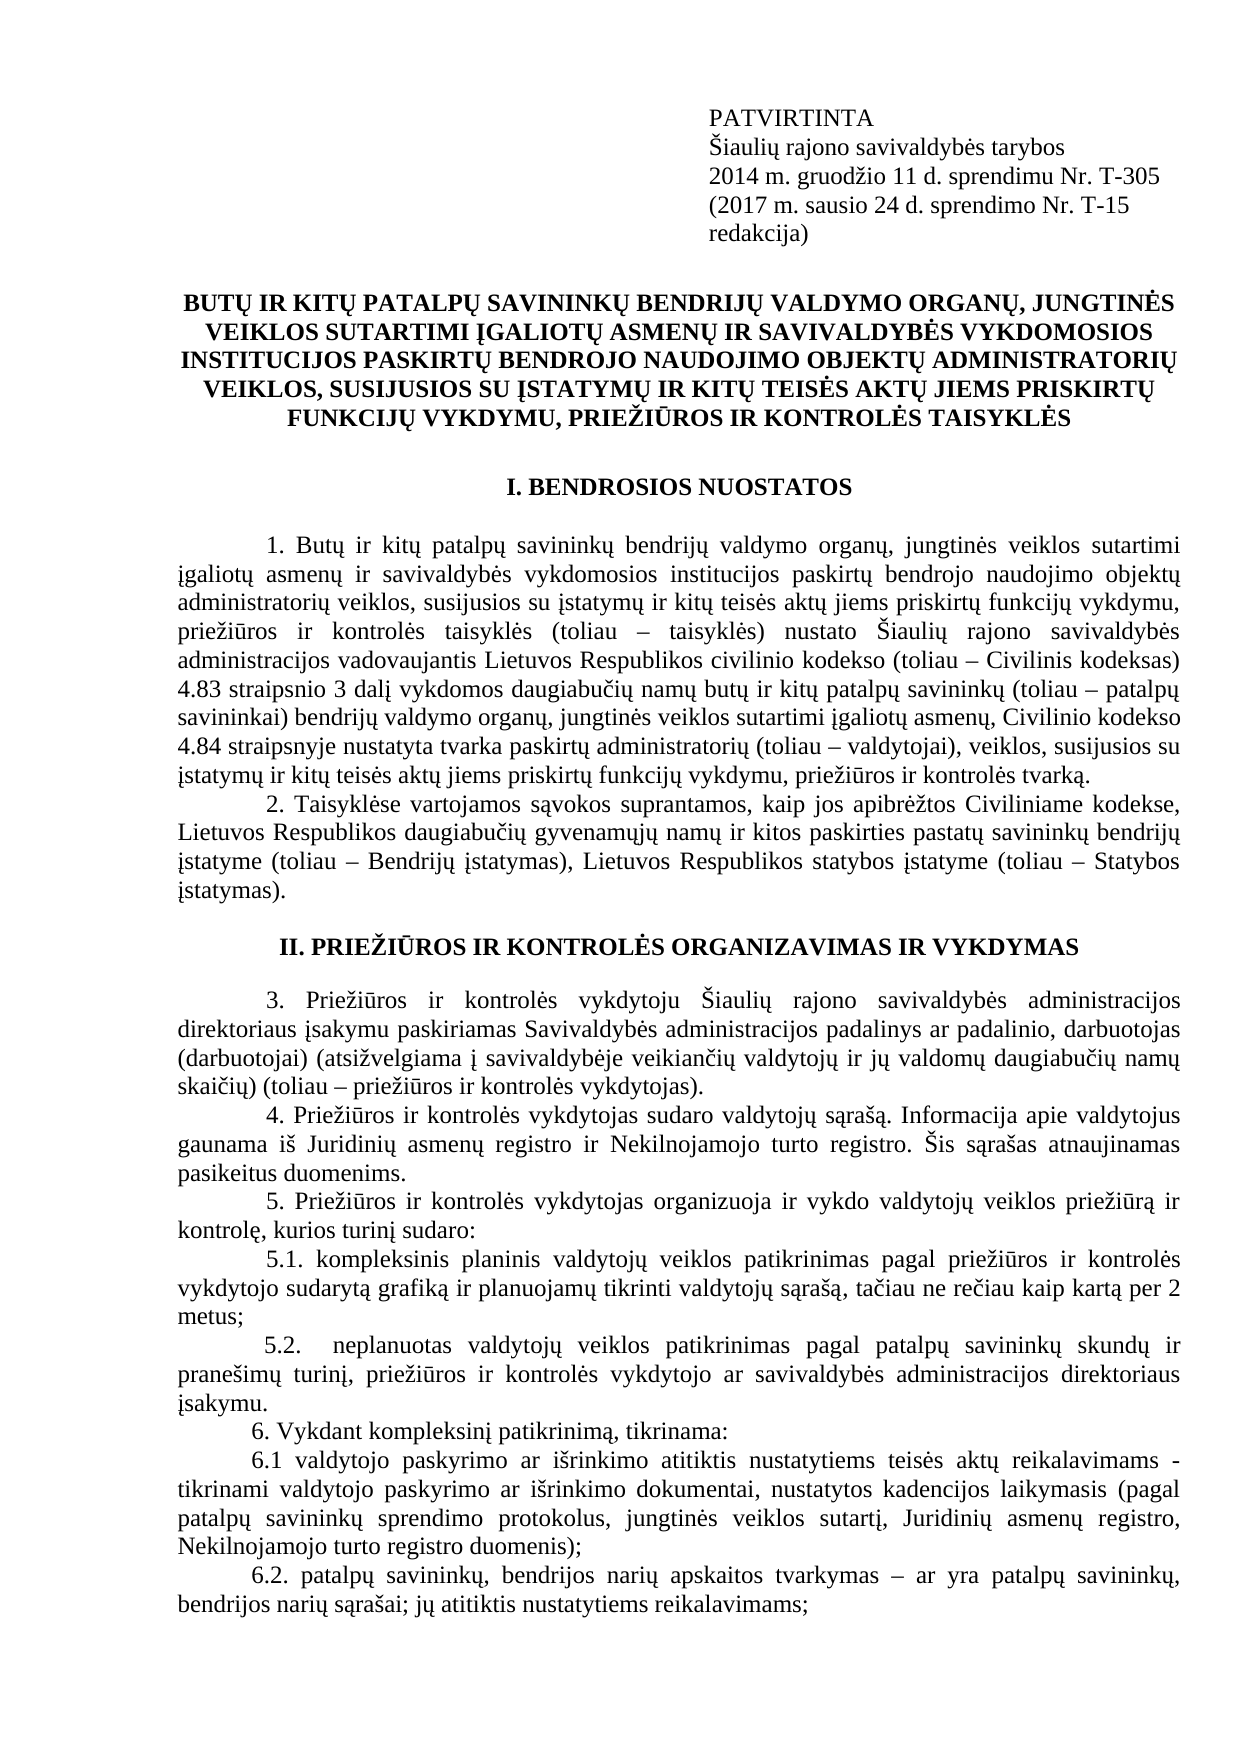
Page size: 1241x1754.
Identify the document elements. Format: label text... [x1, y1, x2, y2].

text 3. Priežiūros ir kontrolės vykdytoju Šiaulių rajono savivaldybės administracijos direktoriaus įsakymu paskiriamas Savivaldybės administracijos padalinys ar padalinio, darbuotojas (darbuotojai) (atsižvelgiama į savivaldybėje veikiančių valdytojų ir jų valdomų daugiabučių namų skaičių) (toliau – priežiūros ir kontrolės vykdytojas). [177, 985, 1181, 1100]
text Šiaulių rajono savivaldybės tarybos [177, 132, 1181, 161]
text 5. Priežiūros ir kontrolės vykdytojas organizuoja ir vykdo valdytojų veiklos priežiūrą ir kontrolę, kurios turinį sudaro: [177, 1186, 1181, 1244]
text 6.2. patalpų savininkų, bendrijos narių apskaitos tvarkymas – ar yra patalpų savininkų, bendrijos narių sąrašai; jų atitiktis nustatytiems reikalavimams; [177, 1560, 1181, 1618]
text 5.2. neplanuotas valdytojų veiklos patikrinimas pagal patalpų savininkų skundų ir pranešimų turinį, priežiūros ir kontrolės vykdytojo ar savivaldybės administracijos direktoriaus įsakymu. [177, 1330, 1181, 1416]
text BUTŲ IR KITŲ PATALPŲ SAVININKŲ BENDRIJŲ VALDYMO ORGANŲ, JUNGTINĖS VEIKLOS SUTARTIMI ĮGALIOTŲ ASMENŲ IR SAVIVALDYBĖS VYKDOMOSIOS INSTITUCIJOS PASKIRTŲ BENDROJO NAUDOJIMO OBJEKTŲ ADMINISTRATORIŲ VEIKLOS, SUSIJUSIOS SU ĮSTATYMŲ IR KITŲ TEISĖS AKTŲ JIEMS PRISKIRTŲ FUNKCIJŲ VYKDYMU, PRIEŽIŪROS IR KONTROLĖS TAISYKLĖS [177, 288, 1181, 432]
text II. PRIEŽIŪROS IR KONTROLĖS ORGANIZAVIMAS IR VYKDYMAS [177, 932, 1181, 961]
text (2017 m. sausio 24 d. sprendimo Nr. T-15 [177, 190, 1181, 218]
text 6. Vykdant kompleksinį patikrinimą, tikrinama: [177, 1416, 1181, 1445]
text I. BENDROSIOS NUOSTATOS [177, 472, 1181, 501]
text 4. Priežiūros ir kontrolės vykdytojas sudaro valdytojų sąrašą. Informacija apie valdytojus gaunama iš Juridinių asmenų registro ir Nekilnojamojo turto registro. Šis sąrašas atnaujinamas pasikeitus duomenims. [177, 1100, 1181, 1186]
text 2014 m. gruodžio 11 d. sprendimu Nr. T-305 [177, 161, 1181, 190]
text redakcija) [177, 218, 1181, 247]
text 2. Taisyklėse vartojamos sąvokos suprantamos, kaip jos apibrėžtos Civiliniame kodekse, Lietuvos Respublikos daugiabučių gyvenamųjų namų ir kitos paskirties pastatų savininkų bendrijų įstatyme (toliau – Bendrijų įstatymas), Lietuvos Respublikos statybos įstatyme (toliau – Statybos įstatymas). [177, 789, 1181, 904]
text 1. Butų ir kitų patalpų savininkų bendrijų valdymo organų, jungtinės veiklos sutartimi įgaliotų asmenų ir savivaldybės vykdomosios institucijos paskirtų bendrojo naudojimo objektų administratorių veiklos, susijusios su įstatymų ir kitų teisės aktų jiems priskirtų funkcijų vykdymu, priežiūros ir kontrolės taisyklės (toliau – taisyklės) nustato Šiaulių rajono savivaldybės administracijos vadovaujantis Lietuvos Respublikos civilinio kodekso (toliau – Civilinis kodeksas) 4.83 straipsnio 3 dalį vykdomos daugiabučių namų butų ir kitų patalpų savininkų (toliau – patalpų savininkai) bendrijų valdymo organų, jungtinės veiklos sutartimi įgaliotų asmenų, Civilinio kodekso 4.84 straipsnyje nustatyta tvarka paskirtų administratorių (toliau – valdytojai), veiklos, susijusios su įstatymų ir kitų teisės aktų jiems priskirtų funkcijų vykdymu, priežiūros ir kontrolės tvarką. [177, 530, 1181, 789]
text PATVIRTINTA [177, 103, 1181, 132]
text 5.1. kompleksinis planinis valdytojų veiklos patikrinimas pagal priežiūros ir kontrolės vykdytojo sudarytą grafiką ir planuojamų tikrinti valdytojų sąrašą, tačiau ne rečiau kaip kartą per 2 metus; [177, 1244, 1181, 1330]
text 6.1 valdytojo paskyrimo ar išrinkimo atitiktis nustatytiems teisės aktų reikalavimams - tikrinami valdytojo paskyrimo ar išrinkimo dokumentai, nustatytos kadencijos laikymasis (pagal patalpų savininkų sprendimo protokolus, jungtinės veiklos sutartį, Juridinių asmenų registro, Nekilnojamojo turto registro duomenis); [177, 1445, 1181, 1560]
